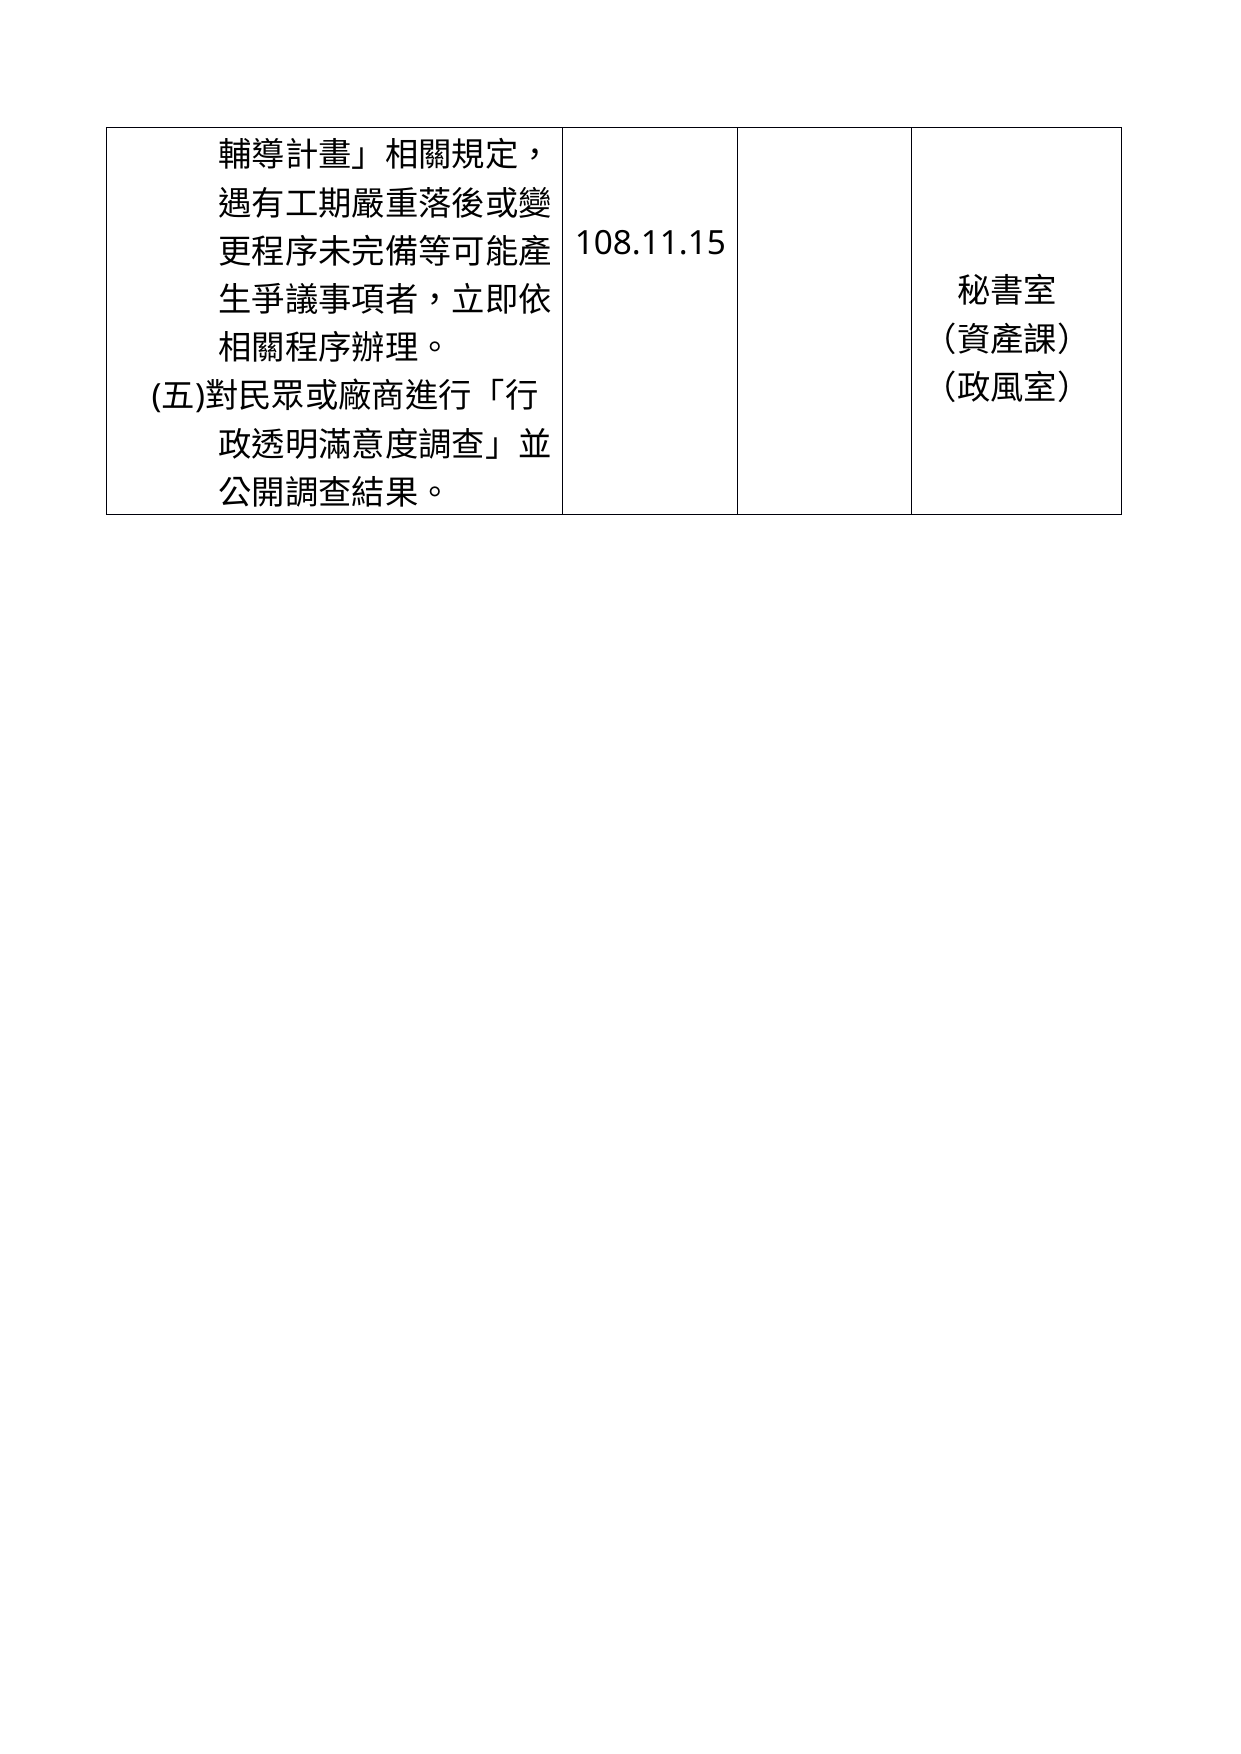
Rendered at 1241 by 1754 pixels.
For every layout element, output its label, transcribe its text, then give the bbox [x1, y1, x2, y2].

table_cell 108.11.15 [563, 128, 737, 514]
table_cell 輔導計畫」相關規定，遇有工期嚴重落後或變更程序未完備等可能產生爭議事項者，立即依相關程序辦理。 (五)對民眾或廠商進行「行政透明滿意度調查」並公開調查結果。 [107, 128, 562, 514]
table_cell [738, 128, 911, 514]
table_cell 秘書室 （資產課） （政風室） [912, 128, 1121, 514]
